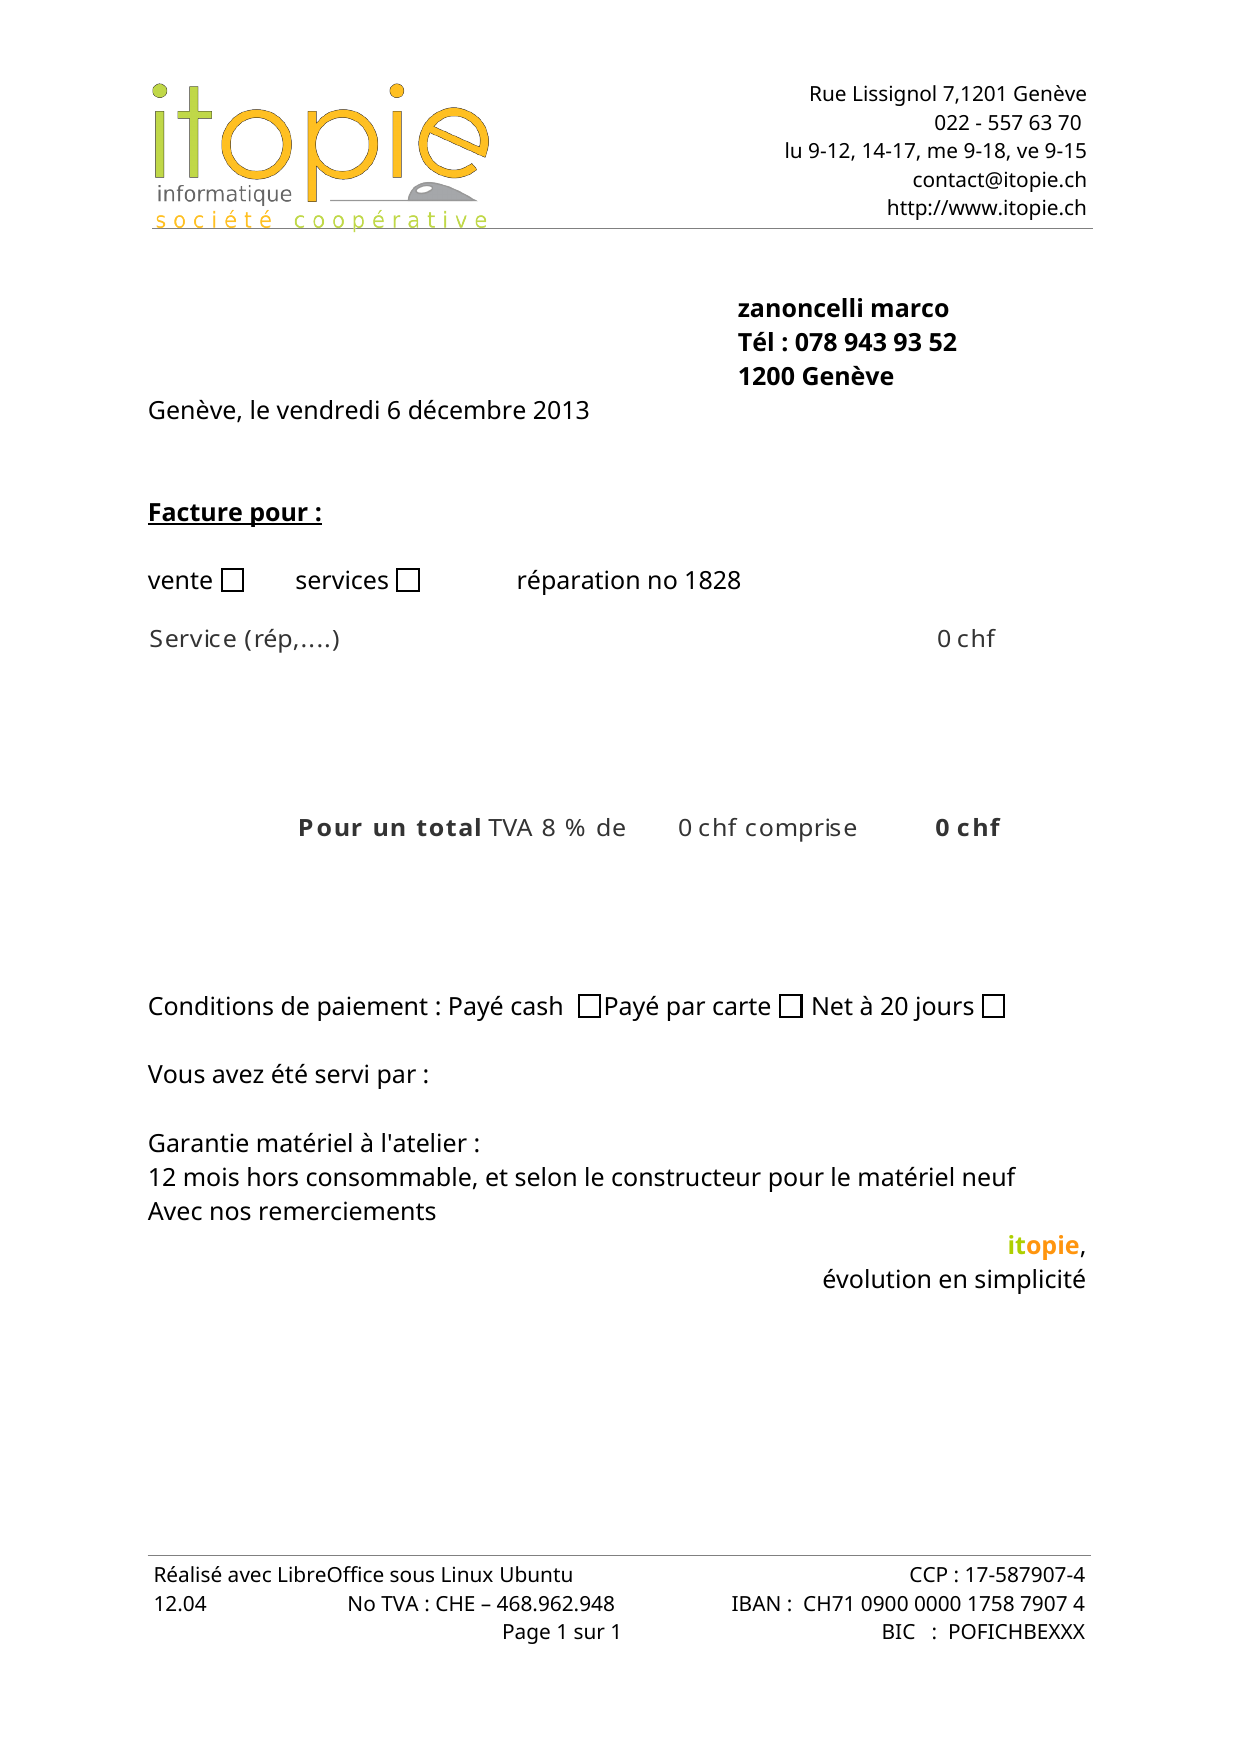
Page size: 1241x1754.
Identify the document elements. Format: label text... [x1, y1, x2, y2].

text Garantie matériel à l'atelier : [148, 1125, 1093, 1159]
text zanoncelli marco [148, 290, 1093, 324]
text Genève, le vendredi 6 décembre 2013 [148, 392, 1093, 427]
text Facture pour : [148, 495, 1093, 529]
text Tél : 078 943 93 52 [148, 324, 1093, 358]
text Avec nos remerciements [148, 1193, 1093, 1227]
text évolution en simplicité [148, 1262, 1093, 1296]
text Conditions de paiement : Payé cash Payé par carte Net à 20 jours [148, 989, 1093, 1023]
text vente services réparation no 1828 [148, 563, 1093, 597]
text Vous avez été servi par : [148, 1057, 1093, 1091]
picture [138, 72, 500, 244]
text itopie, [148, 1227, 1093, 1262]
text 12 mois hors consommable, et selon le constructeur pour le matériel neuf [148, 1159, 1093, 1193]
text 1200 Genève [148, 358, 1093, 392]
